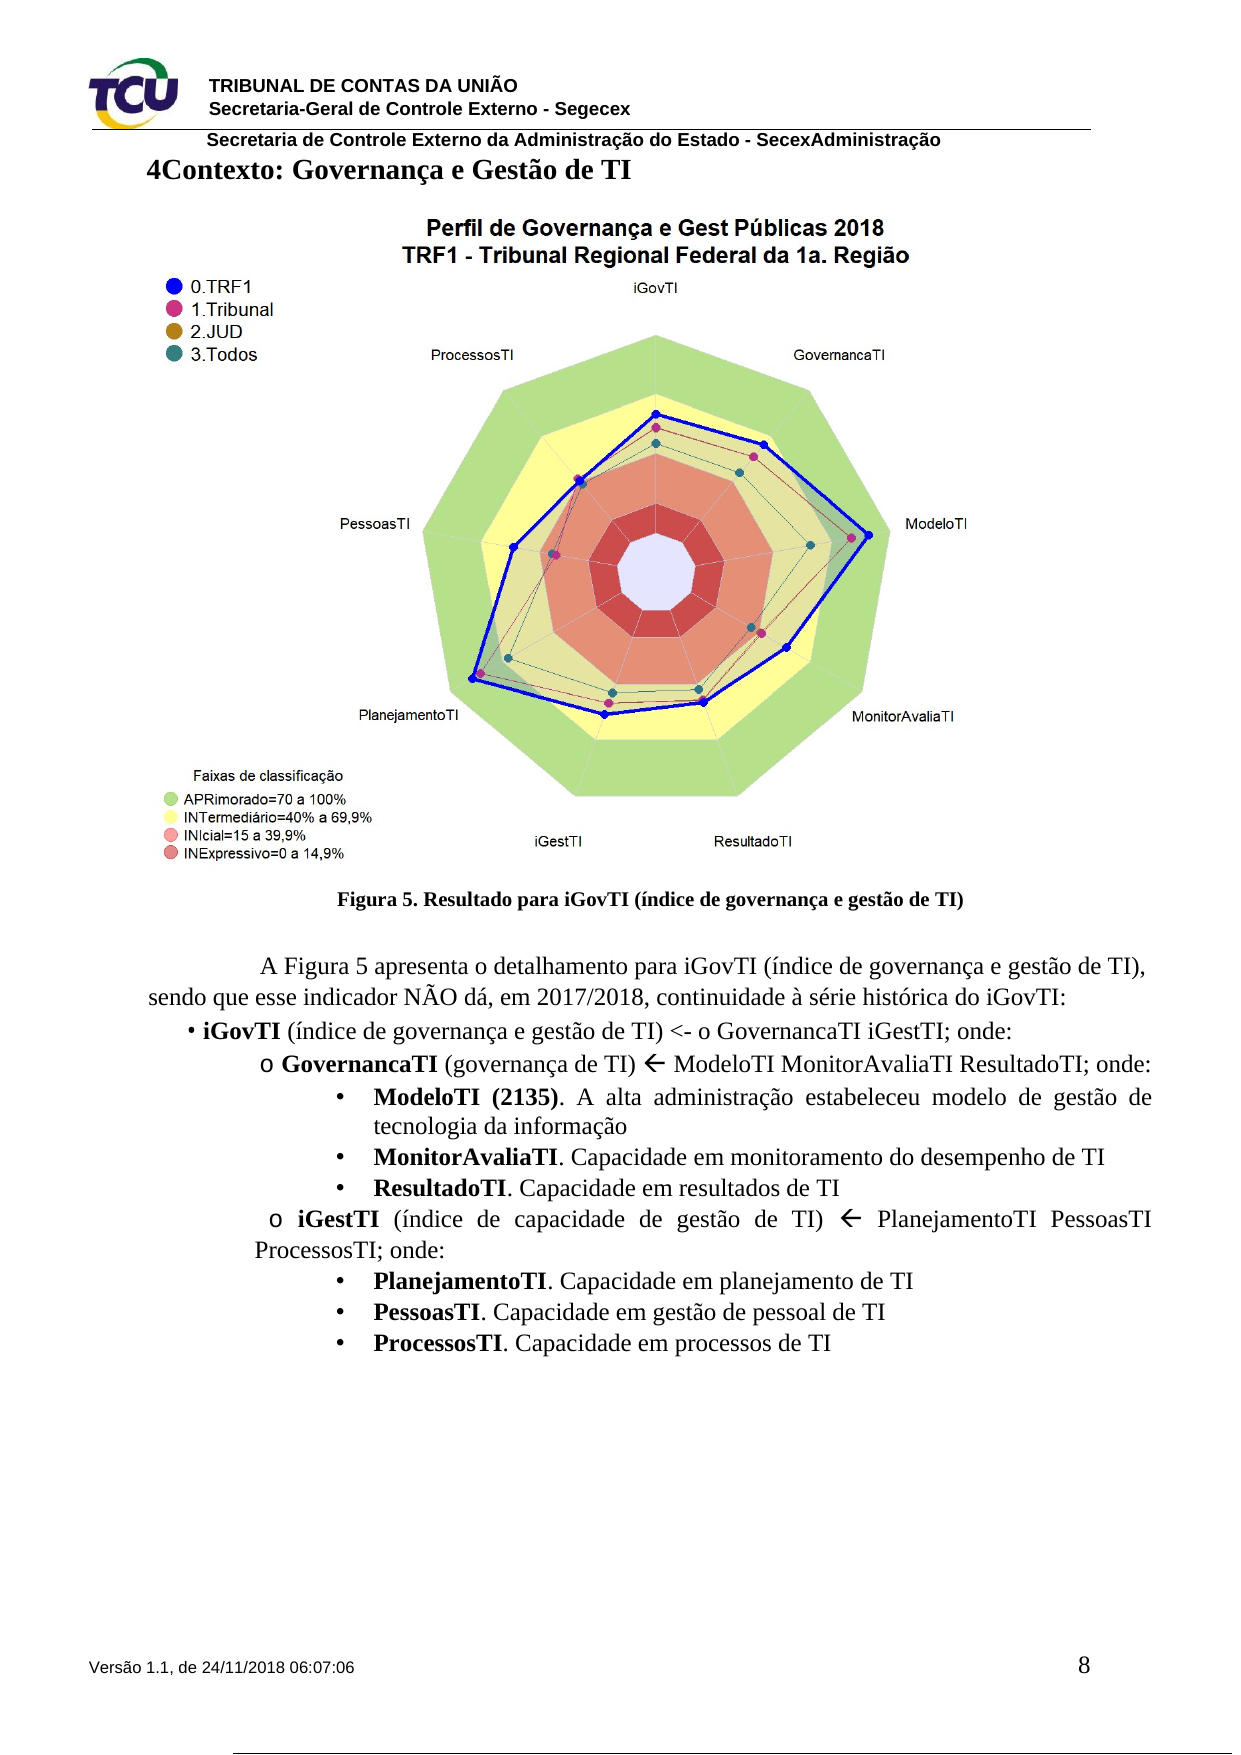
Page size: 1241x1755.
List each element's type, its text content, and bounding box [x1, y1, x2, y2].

text o GovernancaTI (governança de TI)  ModeloTI MonitorAvaliaTI ResultadoTI; onde: [259, 1049, 1153, 1080]
list MonitorAvaliaTI. Capacidade em monitoramento do desempenho de TI [336, 1142, 1153, 1171]
list o iGestTI (índice de capacidade de gestão de TI)  PlanejamentoTI PessoasTI ProcessosTI; onde: [237, 1203, 1152, 1264]
text 4 Contexto: Governança e Gestão de TI [146, 152, 1158, 186]
list ProcessosTI. Capacidade em processos de TI [336, 1328, 1153, 1356]
text sendo que esse indicador NÃO dá, em 2017/2018, continuidade à série histórica do iGovTI: [148, 982, 1153, 1011]
list ModeloTI (2135). A alta administração estabeleceu modelo de gestão de tecnologia da informação [336, 1082, 1153, 1140]
list ResultadoTI. Capacidade em resultados de TI [336, 1173, 1153, 1201]
text A Figura 5 apresenta o detalhamento para iGovTI (índice de governança e gestão de TI), [148, 951, 1152, 980]
picture [88, 58, 178, 130]
picture [154, 216, 1158, 885]
text • iGovTI (índice de governança e gestão de TI) <- o GovernancaTI iGestTI; onde: [187, 1013, 1153, 1047]
list PessoasTI. Capacidade em gestão de pessoal de TI [336, 1297, 1153, 1326]
subtitle Figura 5. Resultado para iGovTI (índice de governança e gestão de TI) [337, 887, 1158, 911]
list PlanejamentoTI. Capacidade em planejamento de TI [336, 1266, 1153, 1295]
